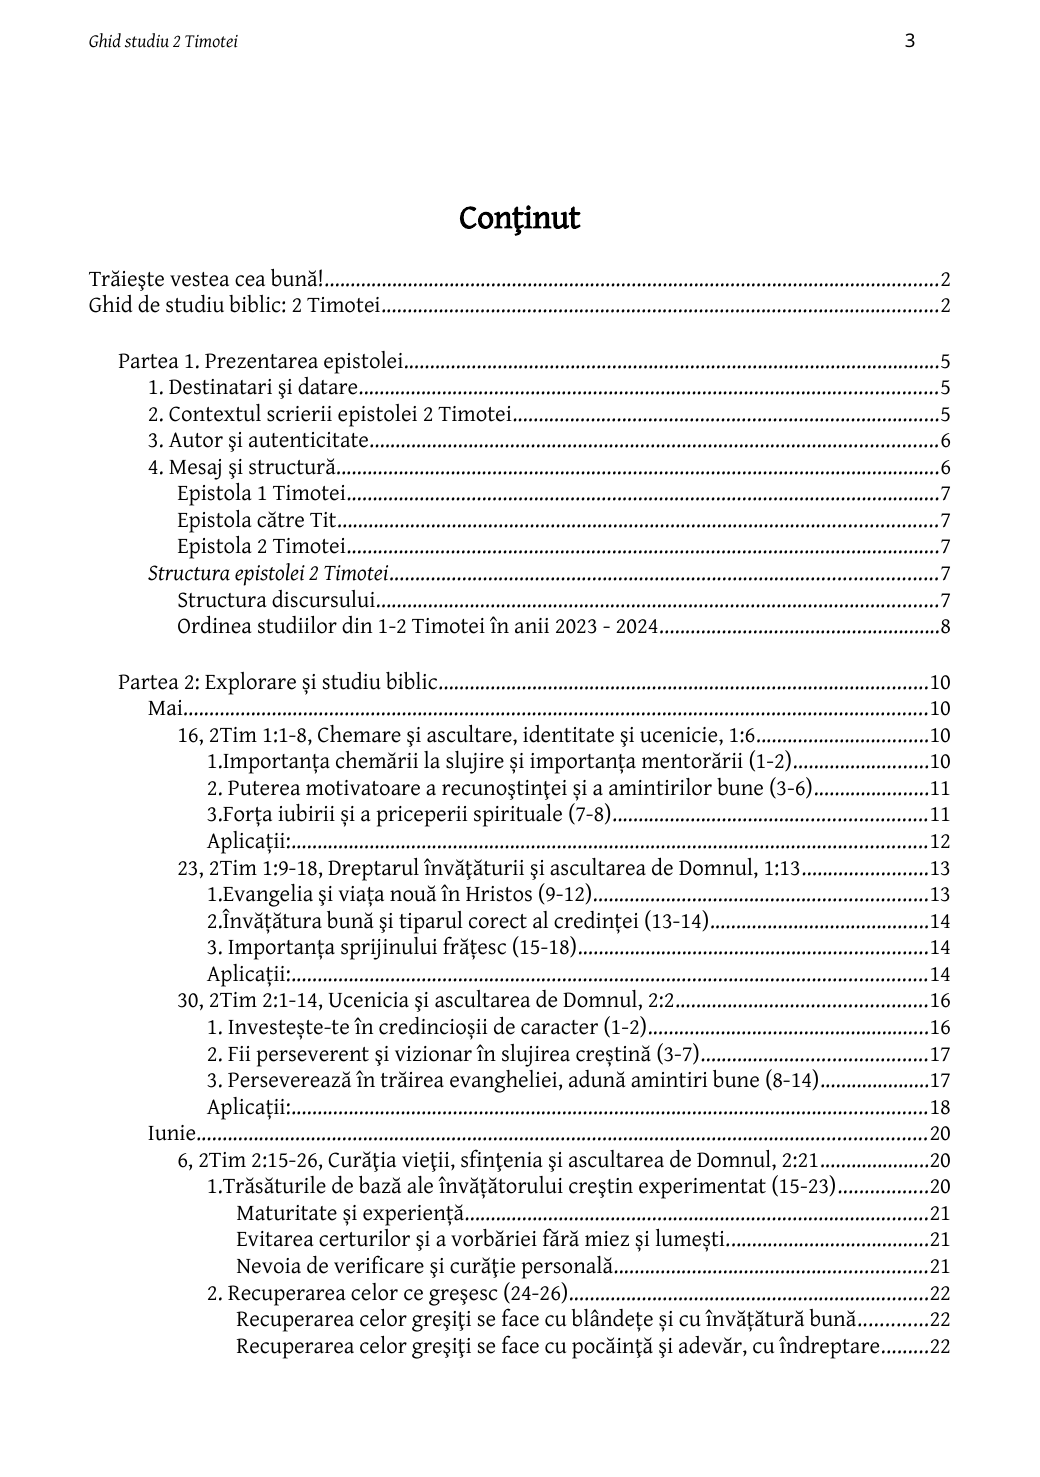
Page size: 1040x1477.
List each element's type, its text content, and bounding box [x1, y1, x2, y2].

text Epistola către Tit 7 [177, 507, 951, 534]
text 1.Evangelia şi viața nouă în Hristos (9-12) 13 [207, 881, 951, 908]
text 2. Fii perseverent şi vizionar în slujirea creștină (3-7) 17 [207, 1041, 951, 1067]
text Structura discursului 7 [177, 587, 951, 613]
text Evitarea certurilor şi a vorbăriei fără miez și lumești. 21 [236, 1227, 951, 1253]
text Epistola 1 Timotei 7 [177, 481, 951, 507]
text Aplicații: 18 [207, 1094, 951, 1120]
text 1. Investește-te în credincioșii de caracter (1-2) 16 [207, 1014, 951, 1041]
text 1. Destinatari şi datare 5 [148, 374, 951, 401]
text 4. Mesaj şi structură 6 [148, 454, 951, 481]
text 2. Puterea motivatoare a recunoştinţei și a amintirilor bune (3-6) 11 [207, 775, 951, 802]
text 23, 2Tim 1:9-18, Dreptarul învăţăturii şi ascultarea de Domnul, 1:13 13 [177, 855, 951, 881]
text 30, 2Tim 2:1-14, Ucenicia şi ascultarea de Domnul, 2:2 16 [177, 988, 951, 1014]
text 3. Importanța sprijinului frățesc (15-18) 14 [207, 934, 951, 961]
text 3.Forța iubirii și a priceperii spirituale (7-8) 11 [207, 802, 951, 828]
text 3. Perseverează în trăirea evangheliei, adună amintiri bune (8-14) 17 [207, 1067, 951, 1094]
text Recuperarea celor greşiţi se face cu blândețe și cu învățătură bună 22 [236, 1306, 951, 1333]
text Mai 10 [148, 695, 951, 722]
text Ghid de studiu biblic: 2 Timotei 2 [88, 292, 951, 319]
text 3. Autor şi autenticitate 6 [148, 427, 951, 454]
text Maturitate și experiență 21 [236, 1200, 951, 1227]
text Aplicații: 14 [207, 961, 951, 988]
text 1.Importanța chemării la slujire și importanța mentorării (1-2) 10 [207, 748, 951, 775]
text 1.Trăsăturile de bază ale învățătorului creştin experimentat (15-23) 20 [207, 1173, 951, 1200]
text Iunie 20 [148, 1120, 951, 1147]
text Aplicații: 12 [207, 828, 951, 855]
text 6, 2Tim 2:15-26, Curăţia vieţii, sfinţenia şi ascultarea de Domnul, 2:21 20 [177, 1147, 951, 1173]
text Trăieşte vestea cea bună! 2 [88, 266, 951, 292]
text Partea 2: Explorare și studiu biblic 10 [118, 669, 951, 695]
text 2. Recuperarea celor ce greşesc (24-26) 22 [207, 1280, 951, 1306]
text Partea 1. Prezentarea epistolei 5 [118, 348, 951, 374]
text Recuperarea celor greşiţi se face cu pocăinţă şi adevăr, cu îndreptare 22 [236, 1333, 951, 1359]
text Epistola 2 Timotei 7 [177, 534, 951, 560]
text 16, 2Tim 1:1-8, Chemare şi ascultare, identitate şi ucenicie, 1:6 10 [177, 722, 951, 748]
text 2.Învățătura bună şi tiparul corect al credinței (13-14) 14 [207, 908, 951, 934]
text Structura epistolei 2 Timotei 7 [148, 560, 951, 587]
text 2. Contextul scrierii epistolei 2 Timotei 5 [148, 401, 951, 427]
text Ordinea studiilor din 1-2 Timotei în anii 2023 - 2024 8 [177, 613, 951, 640]
subtitle Conţinut [88, 198, 951, 237]
text Nevoia de verificare şi curăţie personală 21 [236, 1253, 951, 1280]
